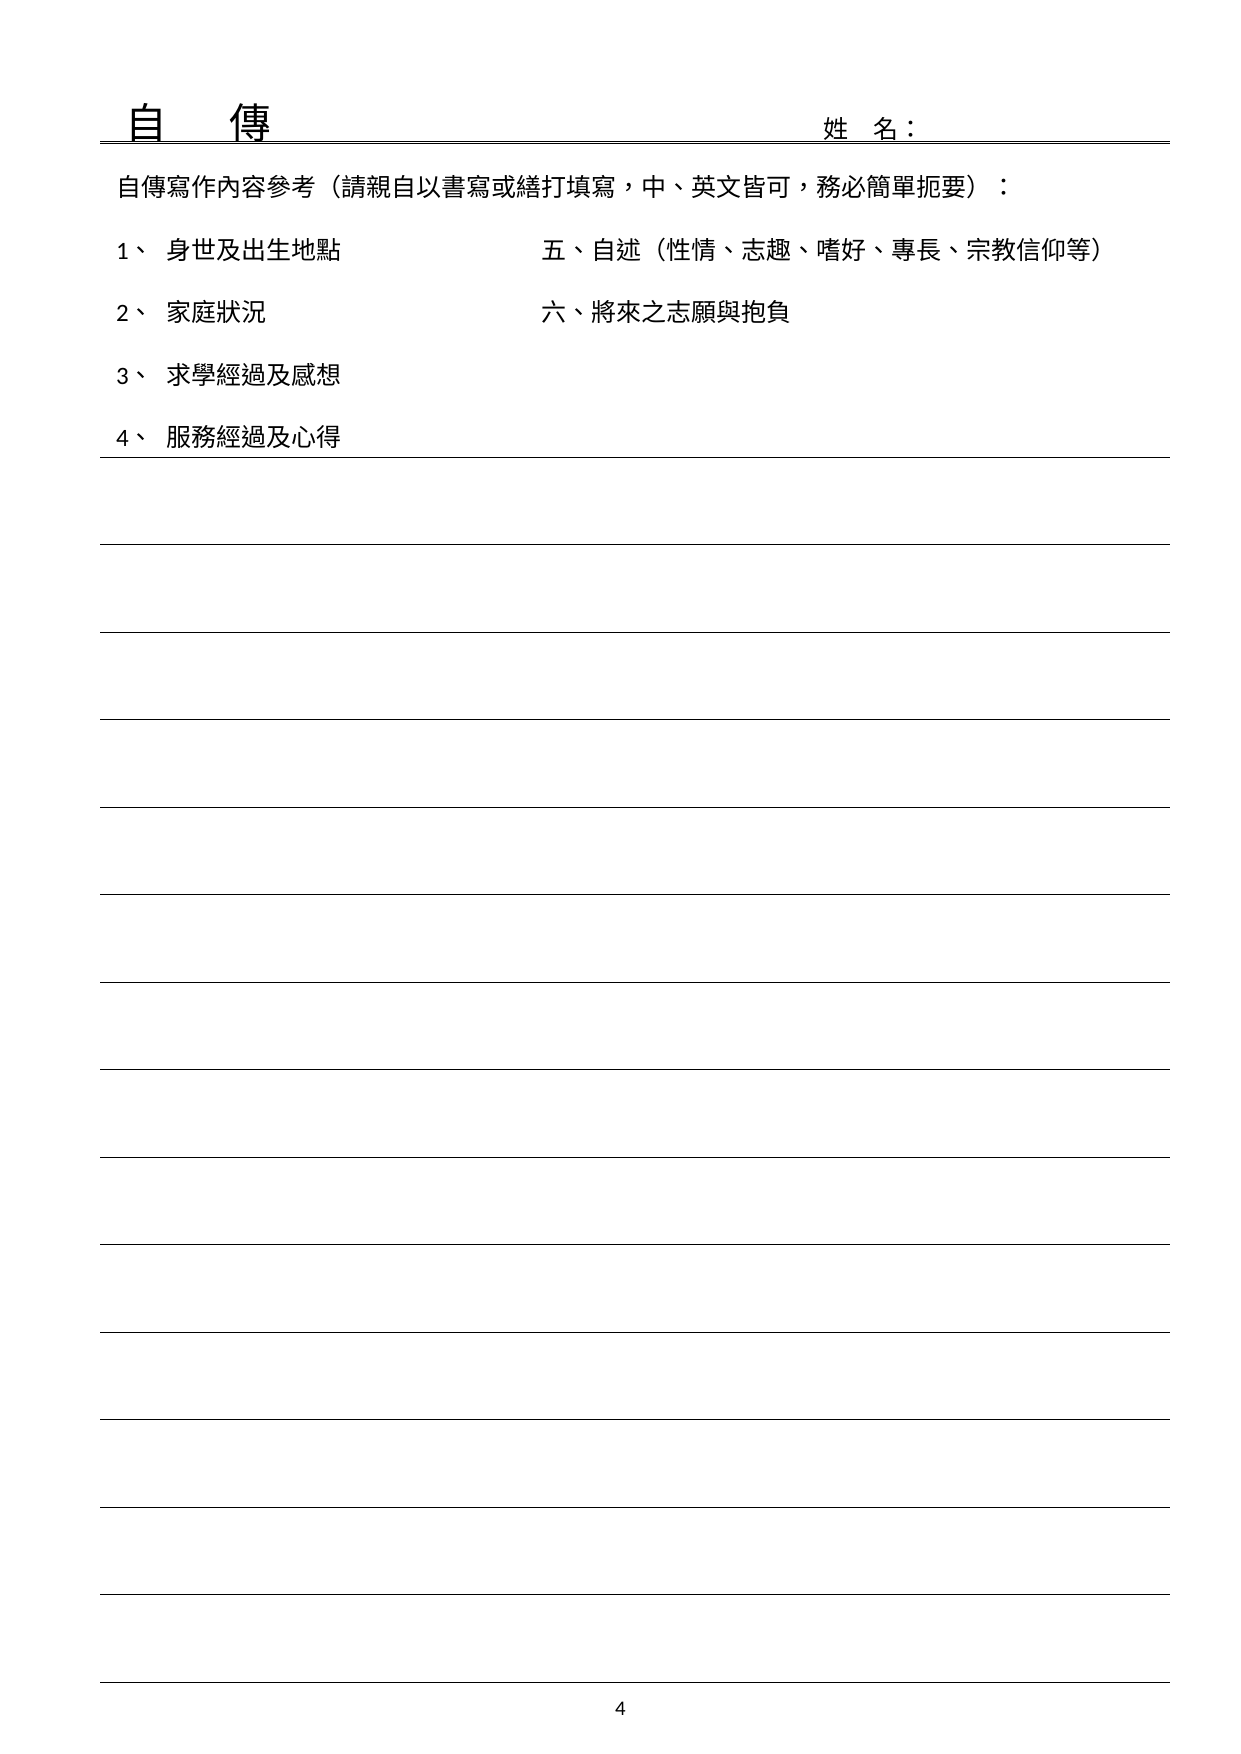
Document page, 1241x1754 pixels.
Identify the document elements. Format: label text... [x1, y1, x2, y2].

table_cell [100, 1245, 1170, 1332]
table_cell [100, 1158, 1170, 1244]
table_cell [100, 983, 1170, 1069]
table_cell [100, 633, 1170, 719]
table_cell [100, 1595, 1170, 1682]
table_cell [100, 808, 1170, 894]
table_cell [100, 895, 1170, 982]
table_header 自 傳 姓 名： [100, 66, 1170, 141]
table_cell [100, 1333, 1170, 1419]
table_cell [100, 458, 1170, 544]
table_cell [100, 1070, 1170, 1157]
table_cell [100, 1508, 1170, 1594]
table_cell [100, 545, 1170, 632]
table_cell [100, 720, 1170, 807]
table_cell [100, 1420, 1170, 1507]
table_cell 自傳寫作內容參考（請親自以書寫或繕打填寫，中、英文皆可，務必簡單扼要）： 身世及出生地點 五、自述（性情、志趣、嗜好、專長、宗教信仰等） 家庭狀況 六、將來之志願與抱負 求學經過及感想 服務經過及心得 [100, 144, 1170, 457]
